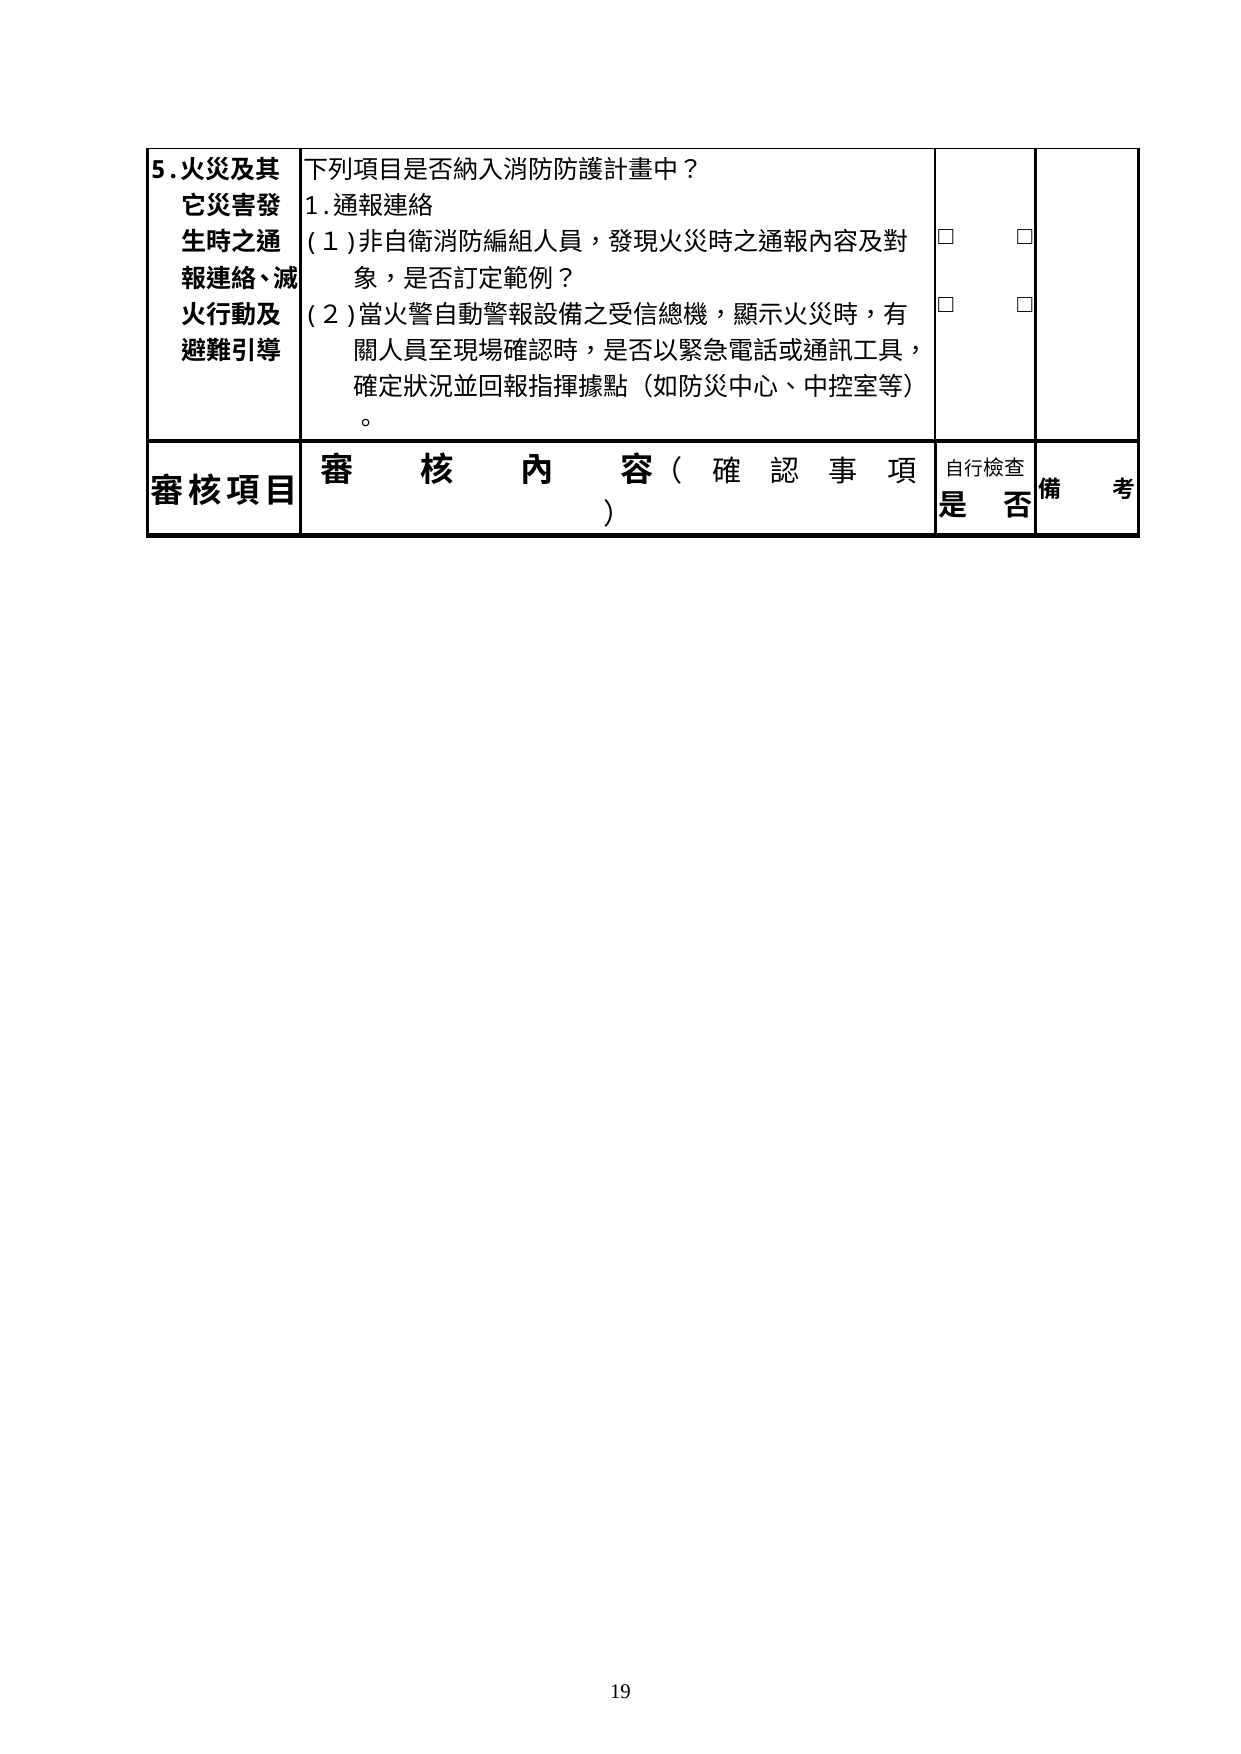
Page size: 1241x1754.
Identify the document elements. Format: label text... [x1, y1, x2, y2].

table_cell 備考 [1037, 443, 1137, 533]
table_cell □ □ □ □ [936, 149, 1034, 439]
table_cell 下列項目是否納入消防防護計畫中？ 1.通報連絡 (１)非自衛消防編組人員，發現火災時之通報內容及對象，是否訂定範例？ (２)當火警自動警報設備之受信總機，顯示火災時，有關人員至現場確認時，是否以緊急電話或通訊工具，確定狀況並回報指揮據點（如防災中心、中控室等）。 [302, 149, 934, 439]
table_cell [1037, 149, 1137, 439]
table_cell 審 核 內 容（ 確 認 事 項 ） [302, 443, 934, 533]
table_cell 審核項目 [149, 443, 299, 533]
table_cell 自行檢查 是 否 [937, 443, 1034, 533]
table_cell 5.火災及其它災害發生時之通報連絡、滅火行動及避難引導 [149, 149, 299, 439]
